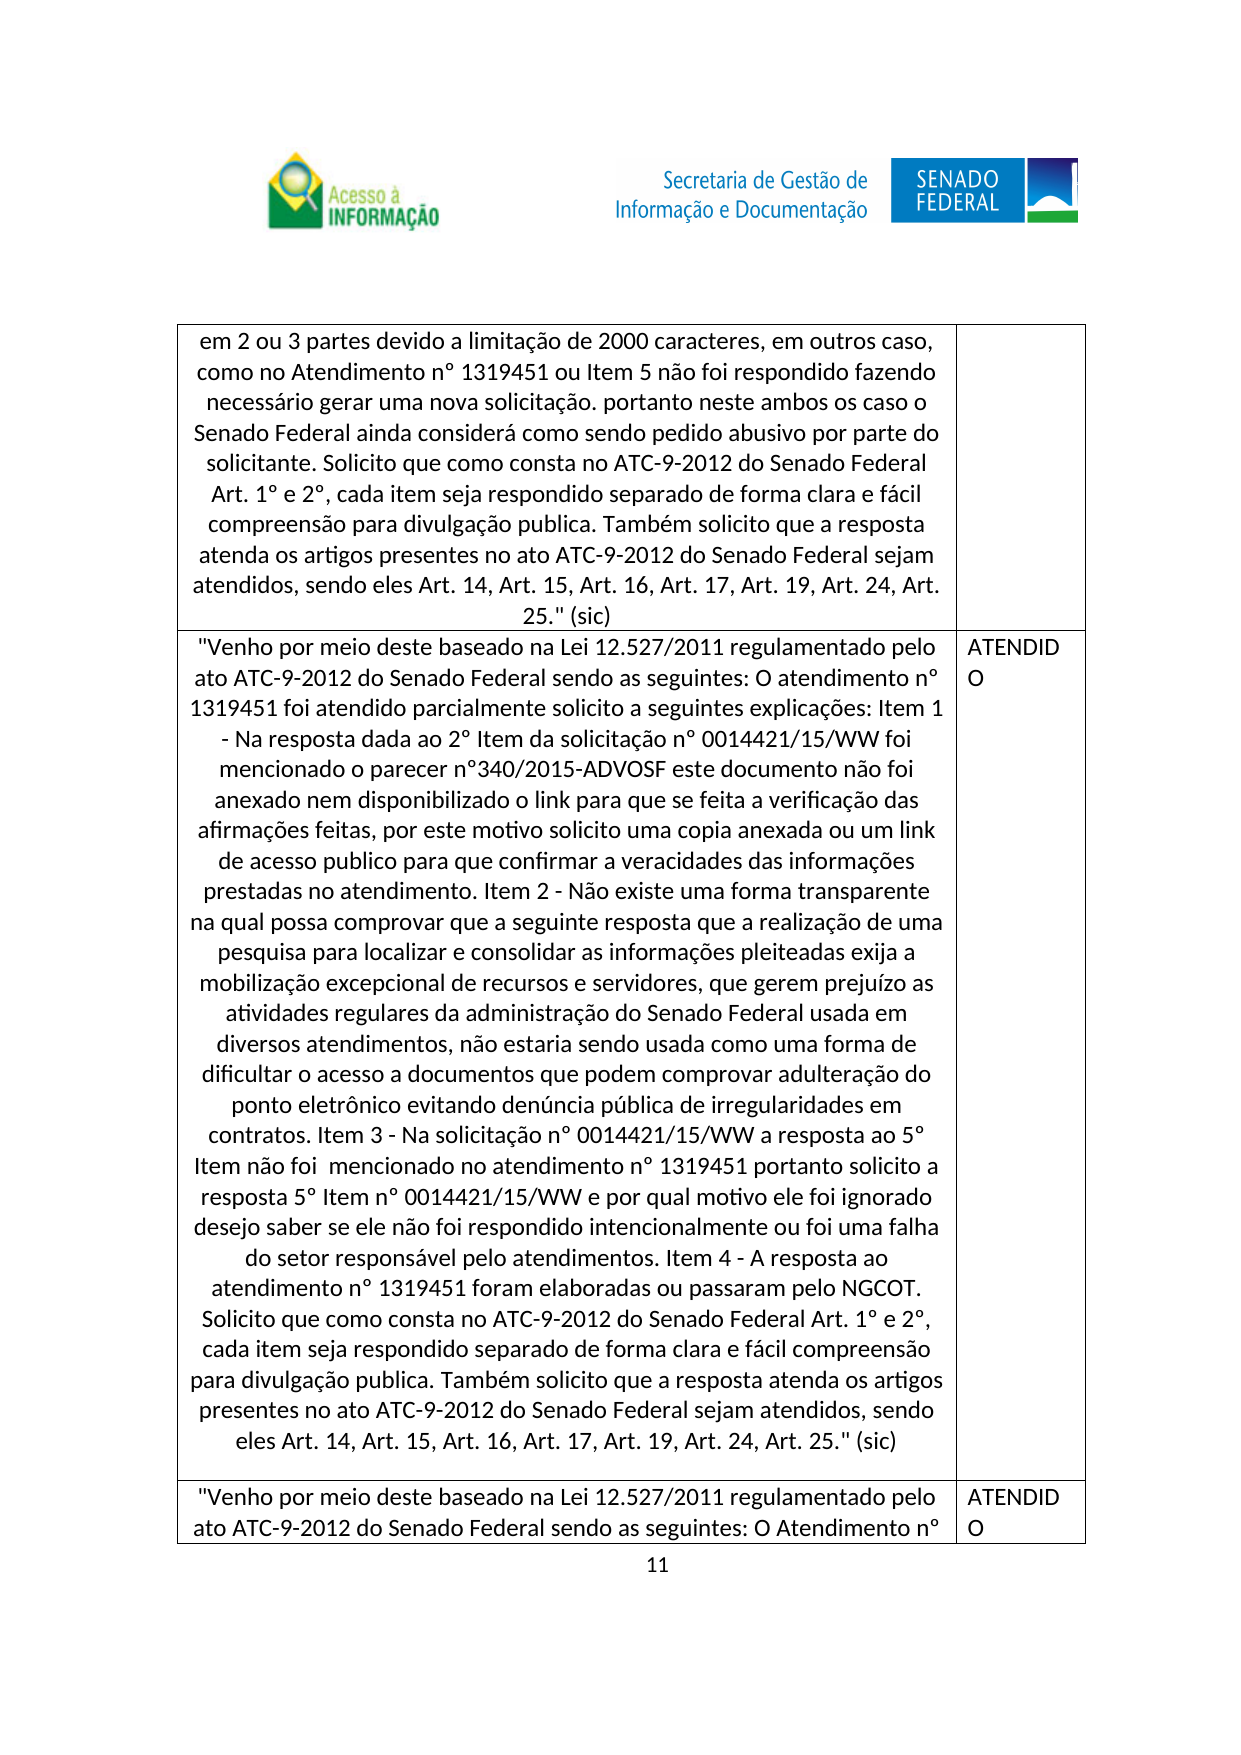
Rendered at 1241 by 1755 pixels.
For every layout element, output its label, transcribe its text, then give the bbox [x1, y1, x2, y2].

table_cell ATENDIDO [957, 1481, 1085, 1542]
table_cell ATENDIDO [957, 631, 1085, 1480]
table_cell [957, 325, 1085, 630]
table_cell "Venho por meio deste baseado na Lei 12.527/2011 regulamentado pelo ato ATC-9-2012 do Senado Federal sendo as seguintes: O atendimento nº 1319451 foi atendido parcialmente solicito a seguintes explicações: Item 1 - Na resposta dada ao 2º Item da solicitação nº 0014421/15/WW foi mencionado o parecer nº340/2015-ADVOSF este documento não foi anexado nem disponibilizado o link para que se feita a verificação das afirmações feitas, por este motivo solicito uma copia anexada ou um link de acesso publico para que confirmar a veracidades das informações prestadas no atendimento. Item 2 - Não existe uma forma transparente na qual possa comprovar que a seguinte resposta que a realização de uma pesquisa para localizar e consolidar as informações pleiteadas exija a mobilização excepcional de recursos e servidores, que gerem prejuízo as atividades regulares da administração do Senado Federal usada em diversos atendimentos, não estaria sendo usada como uma forma de dificultar o acesso a documentos que podem comprovar adulteração do ponto eletrônico evitando denúncia pública de irregularidades em contratos. Item 3 - Na solicitação nº 0014421/15/WW a resposta ao 5º Item não foi mencionado no atendimento nº 1319451 portanto solicito a resposta 5º Item nº 0014421/15/WW e por qual motivo ele foi ignorado desejo saber se ele não foi respondido intencionalmente ou foi uma falha do setor responsável pelo atendimentos. Item 4 - A resposta ao atendimento nº 1319451 foram elaboradas ou passaram pelo NGCOT. Solicito que como consta no ATC-9-2012 do Senado Federal Art. 1º e 2º, cada item seja respondido separado de forma clara e fácil compreensão para divulgação publica. Também solicito que a resposta atenda os artigos presentes no ato ATC-9-2012 do Senado Federal sejam atendidos, sendo eles Art. 14, Art. 15, Art. 16, Art. 17, Art. 19, Art. 24, Art. 25." (sic) [178, 631, 956, 1480]
table_cell "Venho por meio deste baseado na Lei 12.527/2011 regulamentado pelo ato ATC-9-2012 do Senado Federal sendo as seguintes: O Atendimento nº [178, 1481, 956, 1542]
table_cell em 2 ou 3 partes devido a limitação de 2000 caracteres, em outros caso, como no Atendimento nº 1319451 ou Item 5 não foi respondido fazendo necessário gerar uma nova solicitação. portanto neste ambos os caso o Senado Federal ainda considerá como sendo pedido abusivo por parte do solicitante. Solicito que como consta no ATC-9-2012 do Senado Federal Art. 1º e 2º, cada item seja respondido separado de forma clara e fácil compreensão para divulgação publica. Também solicito que a resposta atenda os artigos presentes no ato ATC-9-2012 do Senado Federal sejam atendidos, sendo eles Art. 14, Art. 15, Art. 16, Art. 17, Art. 19, Art. 24, Art. 25." (sic) [178, 325, 956, 630]
